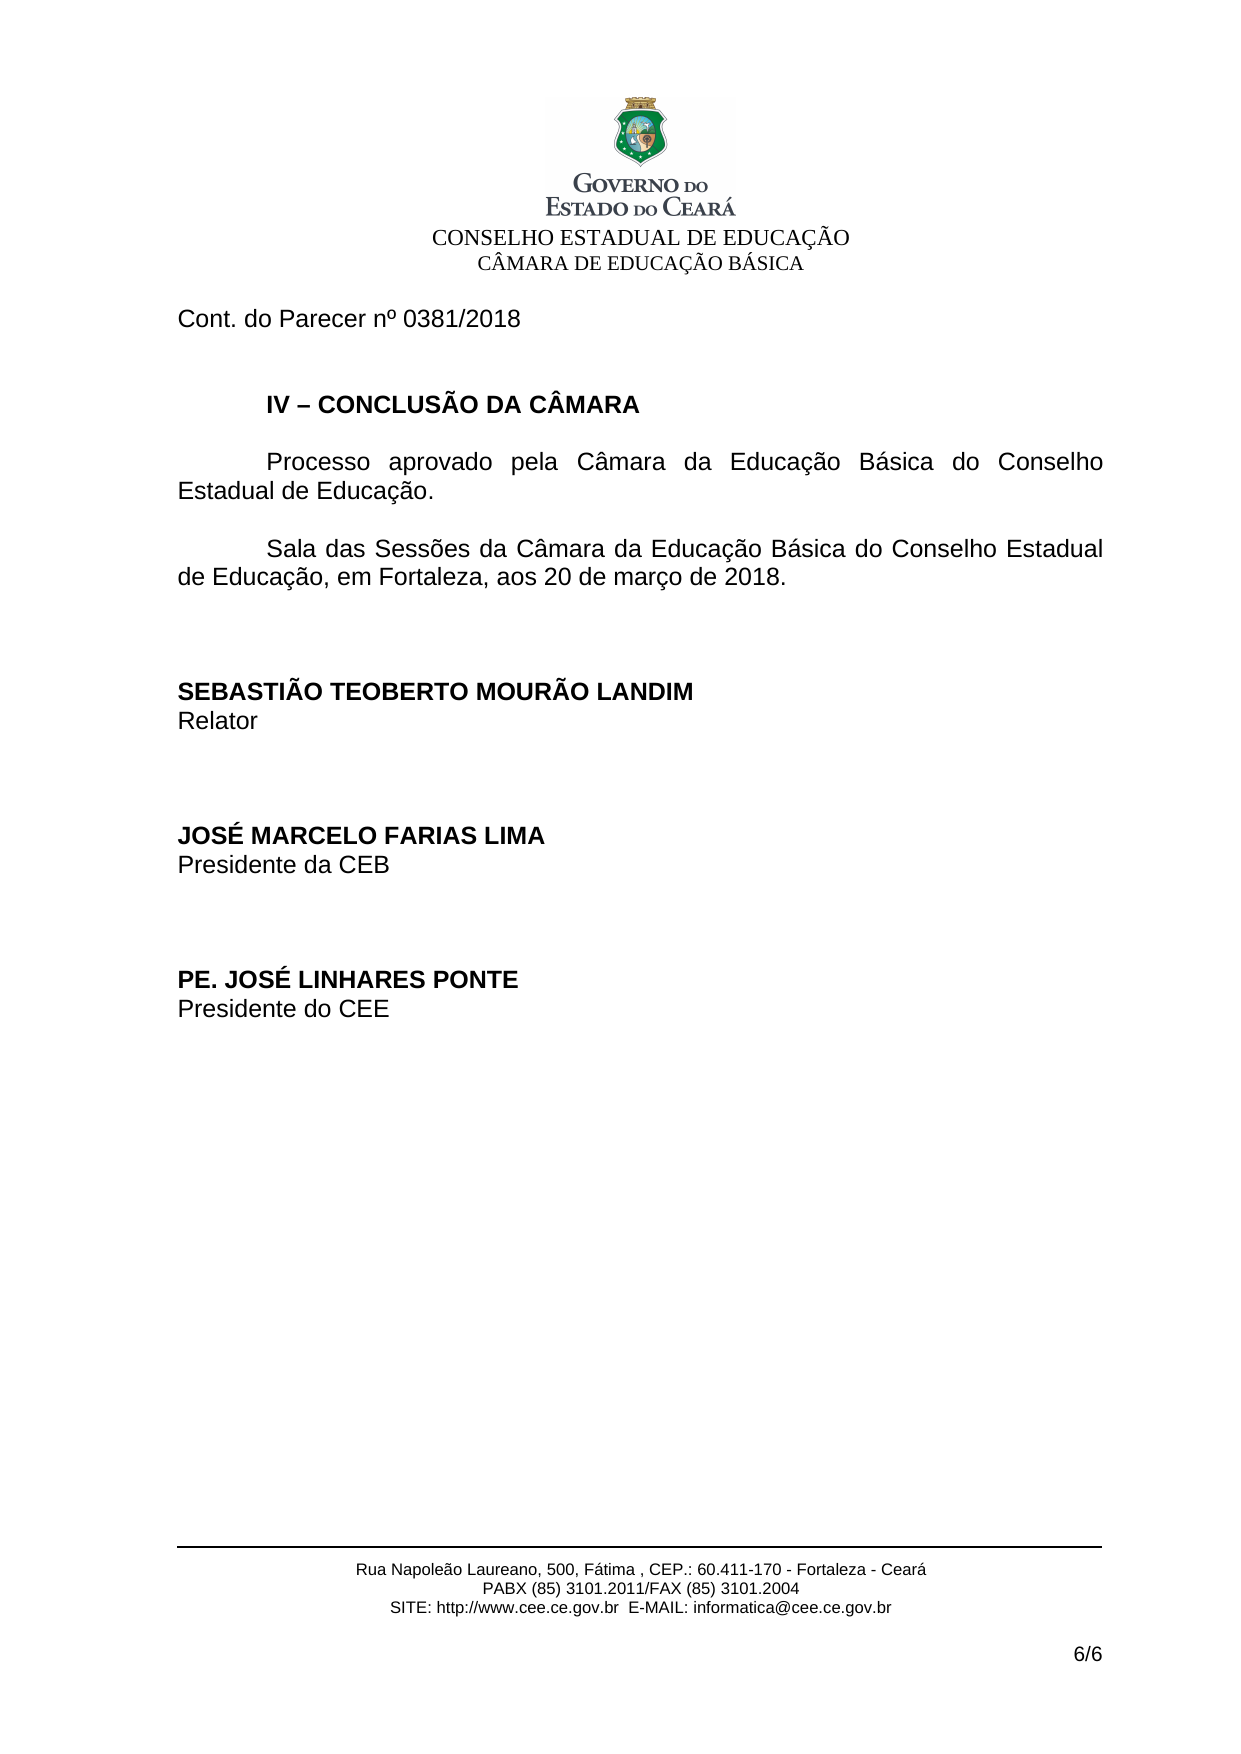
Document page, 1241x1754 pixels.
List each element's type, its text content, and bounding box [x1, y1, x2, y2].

subtitle Relator [177, 706, 1104, 735]
text Presidente do CEE [177, 993, 1104, 1022]
subtitle SEBASTIÃO TEOBERTO MOURÃO LANDIM [177, 677, 1104, 706]
text Presidente da CEB [177, 850, 1104, 878]
text Cont. do Parecer nº 0381/2018 [177, 303, 1104, 332]
text Sala das Sessões da Câmara da Educação Básica do Conselho Estadual de Educação, em Fortaleza, aos 20 de março de 2018. [177, 533, 1104, 591]
picture [545, 97, 736, 216]
text IV – CONCLUSÃO DA CÂMARA [177, 390, 1104, 418]
text Processo aprovado pela Câmara da Educação Básica do Conselho Estadual de Educação. [177, 447, 1104, 505]
text JOSÉ MARCELO FARIAS LIMA [177, 821, 1104, 850]
text PE. JOSÉ LINHARES PONTE [177, 965, 1104, 993]
